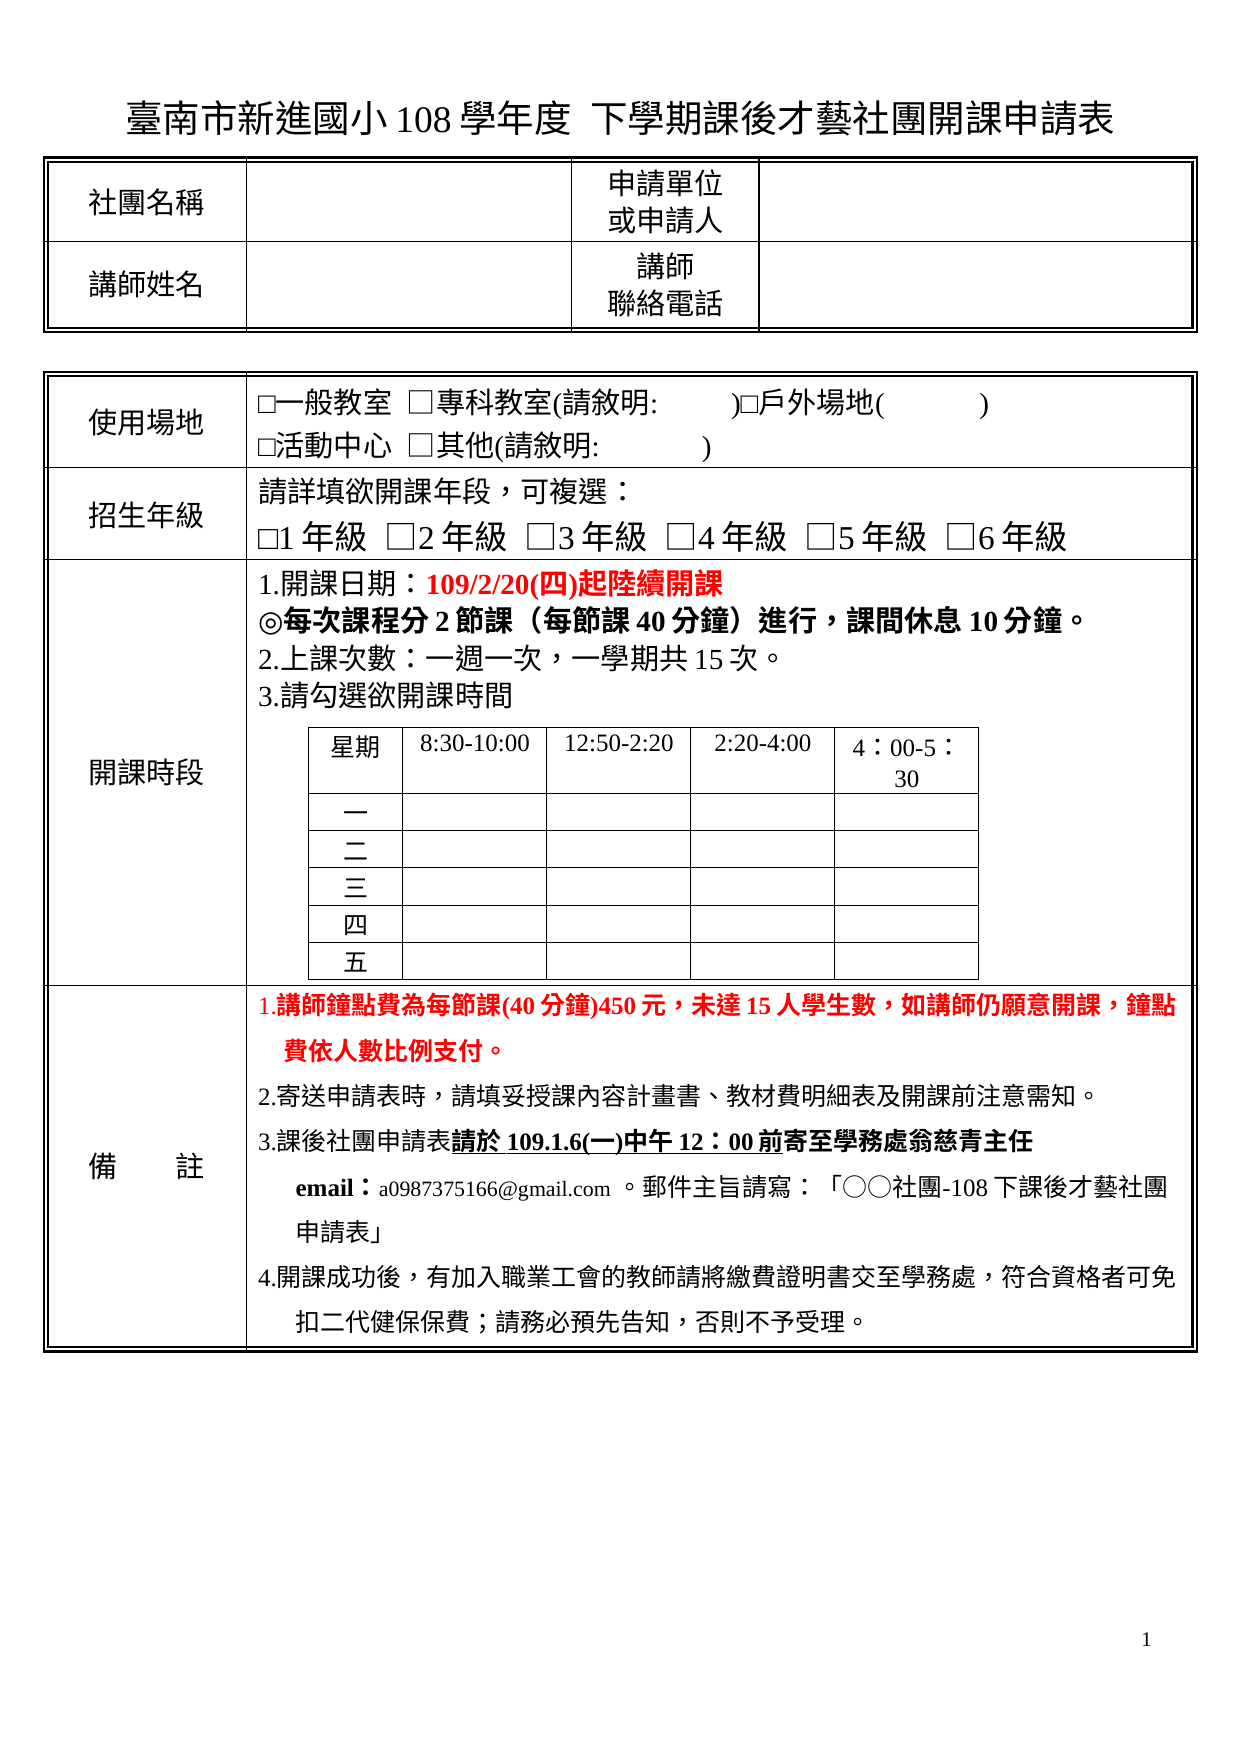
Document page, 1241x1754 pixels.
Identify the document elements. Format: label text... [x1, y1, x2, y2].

table_header [760, 163, 1191, 241]
table_cell 開課時段 [49, 560, 246, 985]
table_cell 講師姓名 [49, 242, 246, 327]
table_cell [547, 831, 690, 867]
table_cell 1.開課日期：109/2/20(四)起陸續開課 ◎每次課程分2節課（每節課40分鐘）進行，課間休息10分鐘。 2.上課次數：一週一次，一學期共15次。 3.請勾選欲開課時間 [247, 560, 1191, 985]
table_cell [403, 831, 546, 867]
table_header 申請單位 或申請人 [572, 163, 758, 241]
table_cell [835, 794, 978, 830]
table_cell [247, 242, 571, 327]
table_cell [835, 868, 978, 904]
table_cell [691, 831, 834, 867]
table_cell 請詳填欲開課年段，可複選： □1年級 □2年級 □3年級 □4年級 □5年級 □6年級 [247, 468, 1191, 559]
table_header 使用場地 [49, 377, 246, 467]
table_header □一般教室 □專科教室(請敘明: )□戶外場地( ) □活動中心 □其他(請敘明: ) [247, 377, 1191, 467]
table_header 8:30-10:00 [403, 728, 546, 793]
table_cell [835, 906, 978, 942]
table_cell 四 [309, 906, 402, 942]
table_cell [835, 943, 978, 979]
table_header 社團名稱 [49, 163, 246, 241]
table_header 12:50-2:20 [547, 728, 690, 793]
table_cell [403, 868, 546, 904]
table_cell [547, 868, 690, 904]
table_header [247, 163, 571, 241]
table_cell [547, 906, 690, 942]
table_header 4：00-5：30 [835, 728, 978, 793]
table_header 2:20-4:00 [691, 728, 834, 793]
table_cell [547, 943, 690, 979]
table_cell 一 [309, 794, 402, 830]
table_cell [691, 906, 834, 942]
text 臺南市新進國小108學年度 下學期課後才藝社團開課申請表 [89, 89, 1152, 143]
table_cell 備 註 [49, 986, 246, 1346]
table_cell [760, 242, 1191, 327]
table_cell [691, 794, 834, 830]
table_cell [835, 831, 978, 867]
table_cell [403, 943, 546, 979]
table_cell [691, 868, 834, 904]
table_cell 二 [309, 831, 402, 867]
table_cell [403, 906, 546, 942]
table_cell [403, 794, 546, 830]
table_cell 五 [309, 943, 402, 979]
table_cell 1.講師鐘點費為每節課(40分鐘)450元，未達15人學生數，如講師仍願意開課，鐘點費依人數比例支付。 2.寄送申請表時，請填妥授課內容計畫書、教材費明細表及開課前注意需知。 3.課後社團申請表請於109.1.6(一)中午12：00前寄至學務處翁慈青主任 email：a0987375166@gmail.com 。郵件主旨請寫：「○○社團-108下課後才藝社團申請表」 4.開課成功後，有加入職業工會的教師請將繳費證明書交至學務處，符合資格者可免扣二代健保保費；請務必預先告知，否則不予受理。 [247, 986, 1191, 1346]
table_header 星期 [309, 728, 402, 793]
table_cell [547, 794, 690, 830]
table_cell 講師 聯絡電話 [572, 242, 758, 327]
table_cell 三 [309, 868, 402, 904]
table_cell [691, 943, 834, 979]
table_cell 招生年級 [49, 468, 246, 559]
